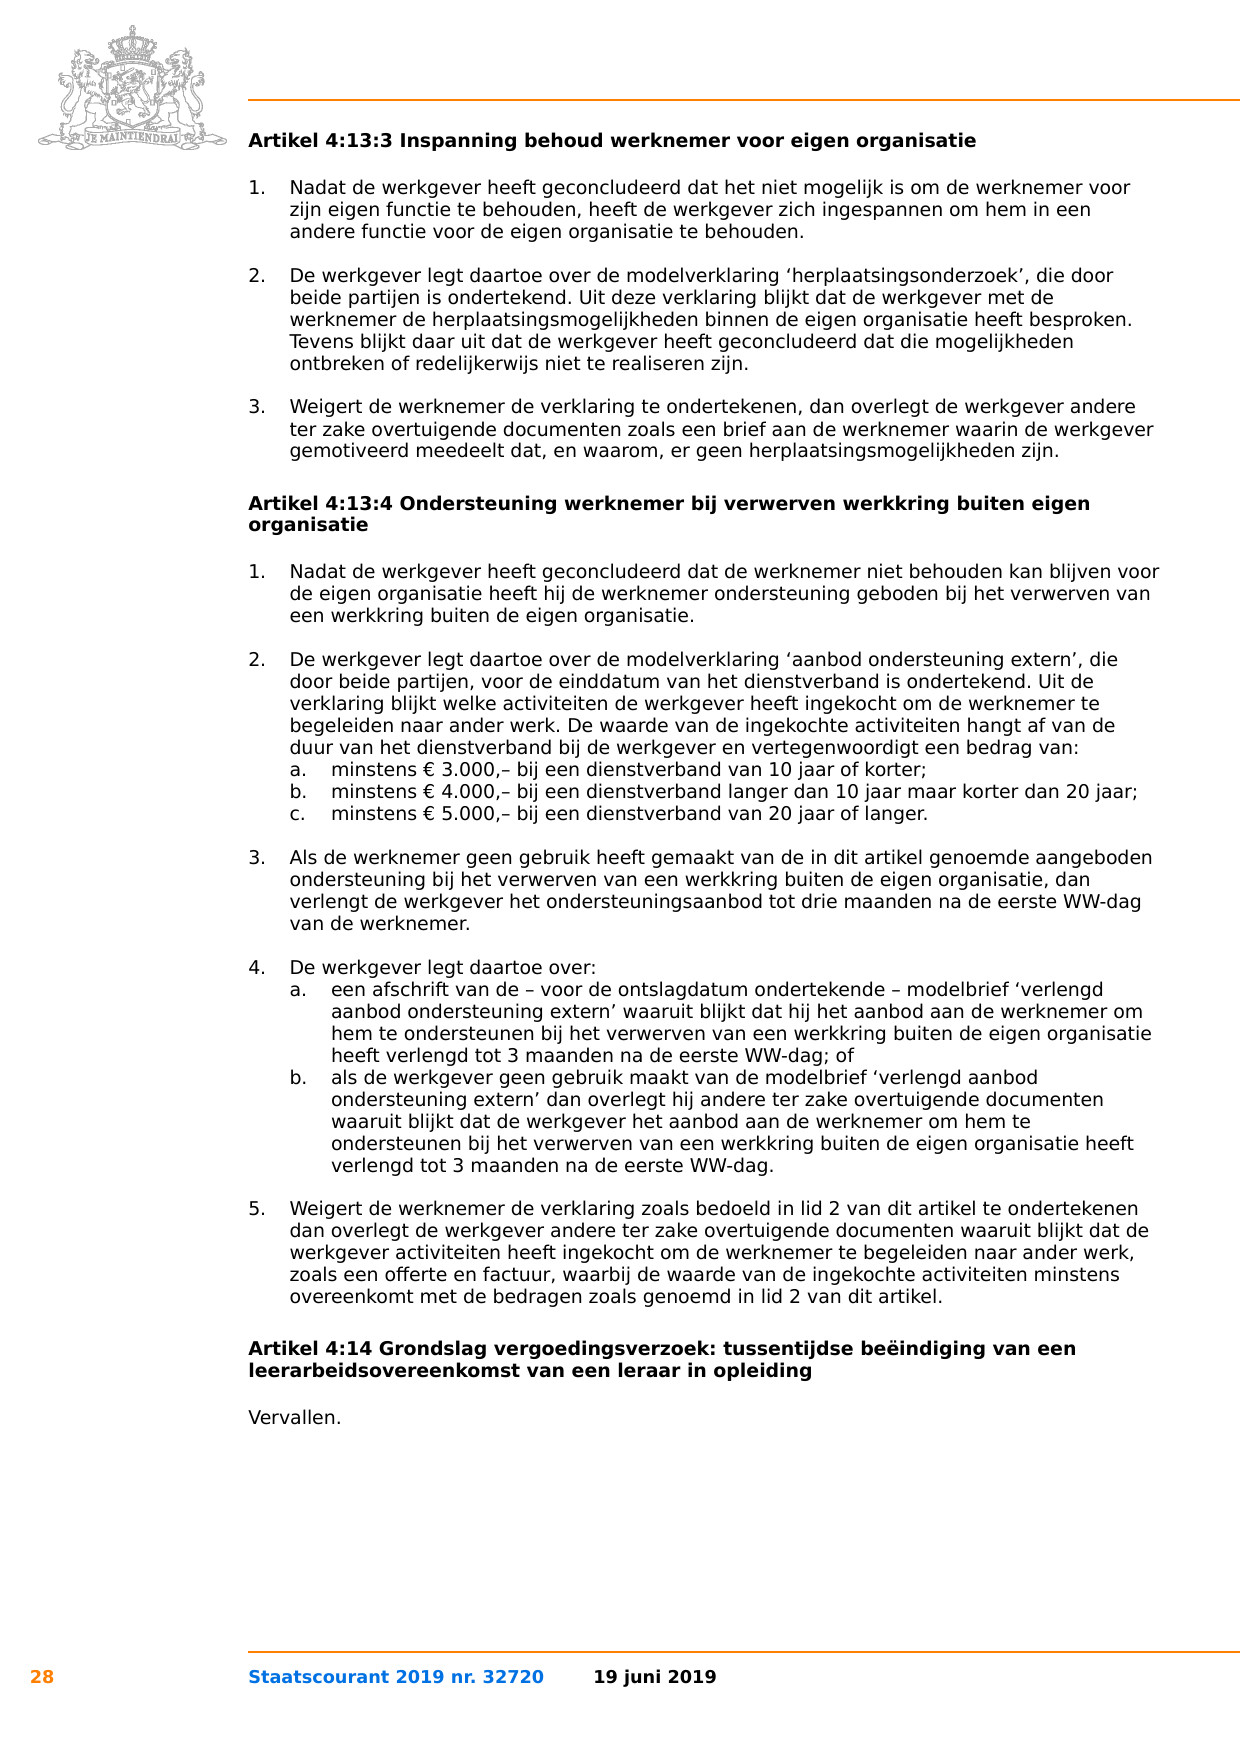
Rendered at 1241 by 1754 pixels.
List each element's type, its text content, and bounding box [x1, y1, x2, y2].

text b. minstens € 4.000,– bij een dienstverband langer dan 10 jaar maar korter dan 20 jaar; [289, 781, 1163, 803]
text a. minstens € 3.000,– bij een dienstverband van 10 jaar of korter; [289, 759, 1163, 781]
text 5. Weigert de werknemer de verklaring zoals bedoeld in lid 2 van dit artikel te ondertekenen dan overlegt de werkgever andere ter zake overtuigende documenten waaruit blijkt dat de werkgever activiteiten heeft ingekocht om de werknemer te begeleiden naar ander werk, zoals een offerte en factuur, waarbij de waarde van de ingekochte activiteiten minstens overeenkomt met de bedragen zoals genoemd in lid 2 van dit artikel. [248, 1198, 1163, 1308]
subtitle Artikel 4:14 Grondslag vergoedingsverzoek: tussentijdse beëindiging van een leerarbeidsovereenkomst van een leraar in opleiding [248, 1338, 1163, 1382]
text b. als de werkgever geen gebruik maakt van de modelbrief ‘verlengd aanbod ondersteuning extern’ dan overlegt hij andere ter zake overtuigende documenten waaruit blijkt dat de werkgever het aanbod aan de werknemer om hem te ondersteunen bij het verwerven van een werkkring buiten de eigen organisatie heeft verlengd tot 3 maanden na de eerste WW-dag. [289, 1067, 1163, 1176]
text 2. De werkgever legt daartoe over de modelverklaring ‘aanbod ondersteuning extern’, die door beide partijen, voor de einddatum van het dienstverband is ondertekend. Uit de verklaring blijkt welke activiteiten de werkgever heeft ingekocht om de werknemer te begeleiden naar ander werk. De waarde van de ingekochte activiteiten hangt af van de duur van het dienstverband bij de werkgever en vertegenwoordigt een bedrag van: [248, 649, 1163, 759]
picture [38, 25, 227, 150]
subtitle Artikel 4:13:4 Ondersteuning werknemer bij verwerven werkkring buiten eigen organisatie [248, 492, 1163, 536]
text 1. Nadat de werkgever heeft geconcludeerd dat het niet mogelijk is om de werknemer voor zijn eigen functie te behouden, heeft de werkgever zich ingespannen om hem in een andere functie voor de eigen organisatie te behouden. [248, 177, 1163, 243]
text Vervallen. [248, 1407, 1163, 1429]
text 1. Nadat de werkgever heeft geconcludeerd dat de werknemer niet behouden kan blijven voor de eigen organisatie heeft hij de werknemer ondersteuning geboden bij het verwerven van een werkkring buiten de eigen organisatie. [248, 561, 1163, 627]
text 2. De werkgever legt daartoe over de modelverklaring ‘herplaatsingsonderzoek’, die door beide partijen is ondertekend. Uit deze verklaring blijkt dat de werkgever met de werknemer de herplaatsingsmogelijkheden binnen de eigen organisatie heeft besproken. Tevens blijkt daar uit dat de werkgever heeft geconcludeerd dat die mogelijkheden ontbreken of redelijkerwijs niet te realiseren zijn. [248, 265, 1163, 374]
text 4. De werkgever legt daartoe over: [248, 957, 1163, 979]
text c. minstens € 5.000,– bij een dienstverband van 20 jaar of langer. [289, 803, 1163, 825]
text a. een afschrift van de – voor de ontslagdatum ondertekende – modelbrief ‘verlengd aanbod ondersteuning extern’ waaruit blijkt dat hij het aanbod aan de werknemer om hem te ondersteunen bij het verwerven van een werkkring buiten de eigen organisatie heeft verlengd tot 3 maanden na de eerste WW-dag; of [289, 979, 1163, 1067]
text 3. Weigert de werknemer de verklaring te ondertekenen, dan overlegt de werkgever andere ter zake overtuigende documenten zoals een brief aan de werknemer waarin de werkgever gemotiveerd meedeelt dat, en waarom, er geen herplaatsingsmogelijkheden zijn. [248, 396, 1163, 462]
subtitle Artikel 4:13:3 Inspanning behoud werknemer voor eigen organisatie [248, 130, 1163, 152]
text 3. Als de werknemer geen gebruik heeft gemaakt van de in dit artikel genoemde aangeboden ondersteuning bij het verwerven van een werkkring buiten de eigen organisatie, dan verlengt de werkgever het ondersteuningsaanbod tot drie maanden na de eerste WW-dag van de werknemer. [248, 847, 1163, 935]
